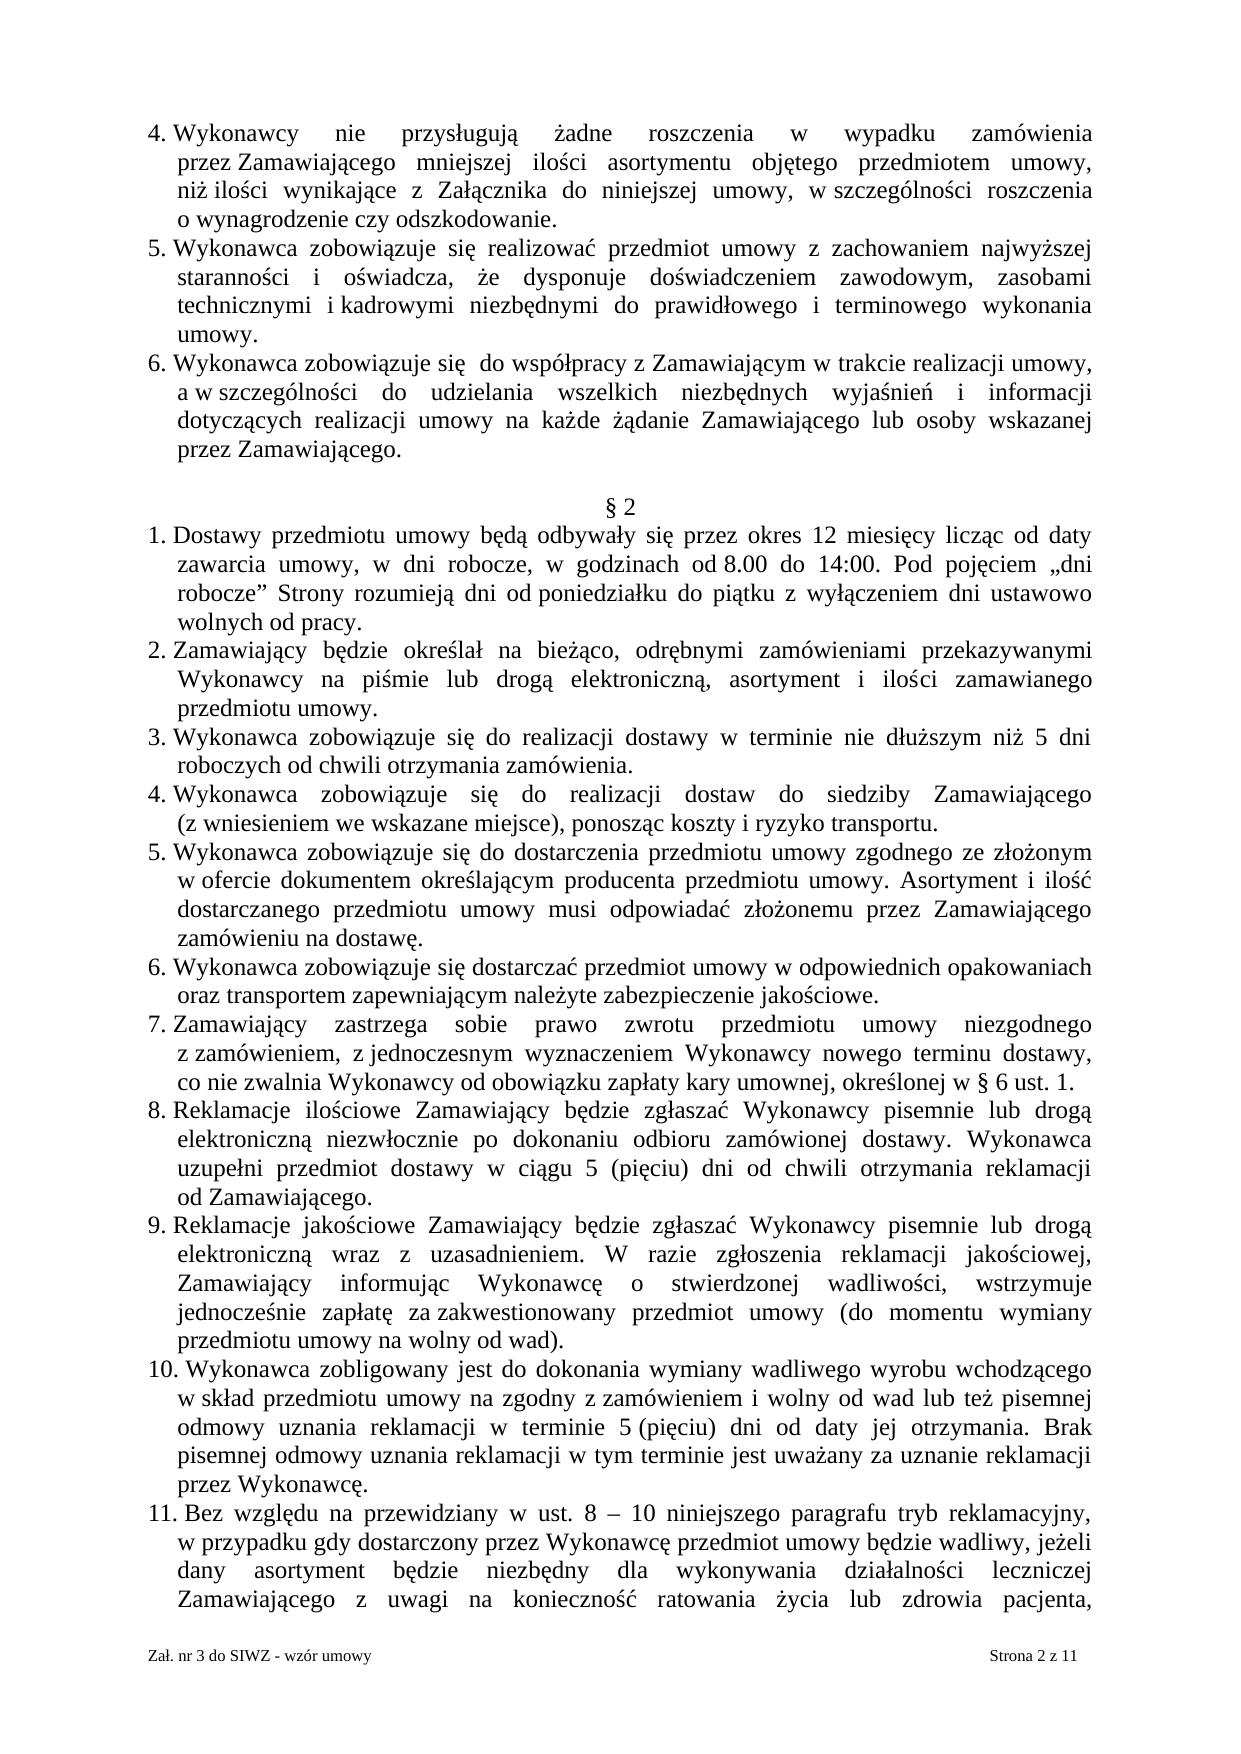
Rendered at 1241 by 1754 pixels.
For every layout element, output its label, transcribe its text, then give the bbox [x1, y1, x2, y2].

list Wykonawca zobowiązuje się realizować przedmiot umowy z zachowaniem najwyższej staranności i oświadcza, że dysponuje doświadczeniem zawodowym, zasobami technicznymi i kadrowymi niezbędnymi do prawidłowego i terminowego wykonania umowy. [148, 233, 1093, 348]
list Wykonawca zobowiązuje się dostarczać przedmiot umowy w odpowiednich opakowaniach oraz transportem zapewniającym należyte zabezpieczenie jakościowe. [148, 952, 1093, 1009]
list Bez względu na przewidziany w ust. 8 – 10 niniejszego paragrafu tryb reklamacyjny, w przypadku gdy dostarczony przez Wykonawcę przedmiot umowy będzie wadliwy, jeżeli dany asortyment będzie niezbędny dla wykonywania działalności leczniczej Zamawiającego z uwagi na konieczność ratowania życia lub zdrowia pacjenta, [148, 1498, 1093, 1613]
list Wykonawca zobowiązuje się do dostarczenia przedmiotu umowy zgodnego ze złożonym w ofercie dokumentem określającym producenta przedmiotu umowy. Asortyment i ilość dostarczanego przedmiotu umowy musi odpowiadać złożonemu przez Zamawiającego zamówieniu na dostawę. [148, 837, 1093, 952]
list Wykonawca zobowiązuje się do realizacji dostaw do siedziby Zamawiającego (z wniesieniem we wskazane miejsce), ponosząc koszty i ryzyko transportu. [148, 779, 1093, 837]
list Wykonawca zobligowany jest do dokonania wymiany wadliwego wyrobu wchodzącego w skład przedmiotu umowy na zgodny z zamówieniem i wolny od wad lub też pisemnej odmowy uznania reklamacji w terminie 5 (pięciu) dni od daty jej otrzymania. Brak pisemnej odmowy uznania reklamacji w tym terminie jest uważany za uznanie reklamacji przez Wykonawcę. [148, 1354, 1093, 1498]
list Zamawiający zastrzega sobie prawo zwrotu przedmiotu umowy niezgodnego z zamówieniem, z jednoczesnym wyznaczeniem Wykonawcy nowego terminu dostawy, co nie zwalnia Wykonawcy od obowiązku zapłaty kary umownej, określonej w § 6 ust. 1. [148, 1009, 1093, 1096]
list Wykonawcy nie przysługują żadne roszczenia w wypadku zamówienia przez Zamawiającego mniejszej ilości asortymentu objętego przedmiotem umowy, niż ilości wynikające z Załącznika do niniejszej umowy, w szczególności roszczenia o wynagrodzenie czy odszkodowanie. [148, 118, 1093, 233]
list Reklamacje ilościowe Zamawiający będzie zgłaszać Wykonawcy pisemnie lub drogą elektroniczną niezwłocznie po dokonaniu odbioru zamówionej dostawy. Wykonawca uzupełni przedmiot dostawy w ciągu 5 (pięciu) dni od chwili otrzymania reklamacji od Zamawiającego. [148, 1096, 1093, 1211]
text § 2 [148, 492, 1093, 521]
list Wykonawca zobowiązuje się do współpracy z Zamawiającym w trakcie realizacji umowy, a w szczególności do udzielania wszelkich niezbędnych wyjaśnień i informacji dotyczących realizacji umowy na każde żądanie Zamawiającego lub osoby wskazanej przez Zamawiającego. [148, 348, 1093, 463]
list Wykonawca zobowiązuje się do realizacji dostawy w terminie nie dłuższym niż 5 dni roboczych od chwili otrzymania zamówienia. [148, 722, 1093, 779]
list Zamawiający będzie określał na bieżąco, odrębnymi zamówieniami przekazywanymi Wykonawcy na piśmie lub drogą elektroniczną, asortyment i ilości zamawianego przedmiotu umowy. [148, 636, 1093, 722]
list Dostawy przedmiotu umowy będą odbywały się przez okres 12 miesięcy licząc od daty zawarcia umowy, w dni robocze, w godzinach od 8.00 do 14:00. Pod pojęciem „dni robocze” Strony rozumieją dni od poniedziałku do piątku z wyłączeniem dni ustawowo wolnych od pracy. [148, 521, 1093, 636]
list Reklamacje jakościowe Zamawiający będzie zgłaszać Wykonawcy pisemnie lub drogą elektroniczną wraz z uzasadnieniem. W razie zgłoszenia reklamacji jakościowej, Zamawiający informując Wykonawcę o stwierdzonej wadliwości, wstrzymuje jednocześnie zapłatę za zakwestionowany przedmiot umowy (do momentu wymiany przedmiotu umowy na wolny od wad). [148, 1211, 1093, 1354]
